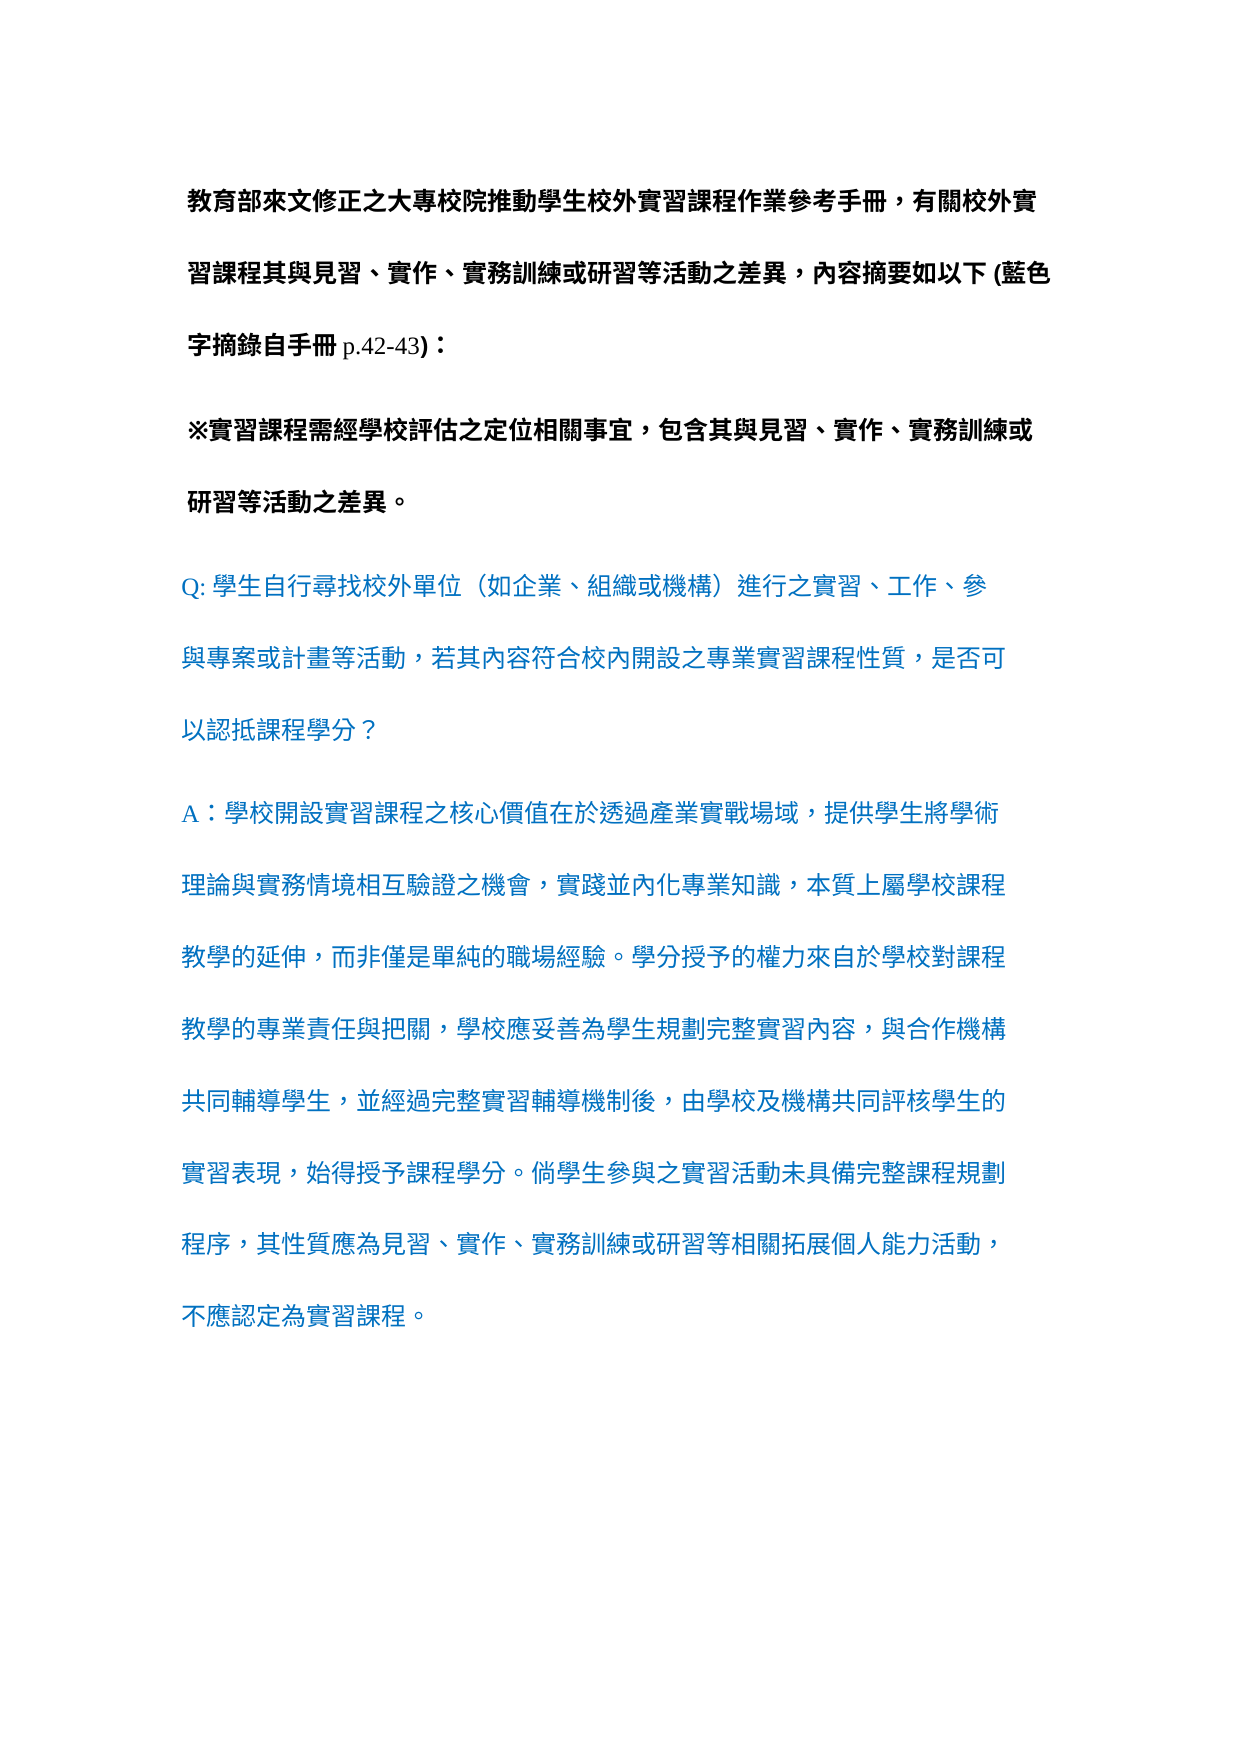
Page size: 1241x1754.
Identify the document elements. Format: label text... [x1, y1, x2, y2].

table_header Q: 學生自行尋找校外單位（如企業、組織或機構）進行之實習、工作、參與專案或計畫等活動，若其內容符合校內開設之專業實習課程性質，是否可以認抵課程學分？ [170, 543, 1021, 770]
text 教育部來文修正之大專校院推動學生校外實習課程作業參考手冊，有關校外實習課程其與見習、實作、實務訓練或研習等活動之差異，內容摘要如以下 (藍色字摘錄自手冊p.42-43)： [187, 158, 1053, 364]
text ※實習課程需經學校評估之定位相關事宜，包含其與見習、實作、實務訓練或研習等活動之差異。 [187, 387, 1053, 521]
table_cell A：學校開設實習課程之核心價值在於透過產業實戰場域，提供學生將學術理論與實務情境相互驗證之機會，實踐並內化專業知識，本質上屬學校課程教學的延伸，而非僅是單純的職場經驗。學分授予的權力來自於學校對課程教學的專業責任與把關，學校應妥善為學生規劃完整實習內容，與合作機構共同輔導學生，並經過完整實習輔導機制後，由學校及機構共同評核學生的實習表現，始得授予課程學分。倘學生參與之實習活動未具備完整課程規劃程序，其性質應為見習、實作、實務訓練或研習等相關拓展個人能力活動，不應認定為實習課程。 [170, 770, 1021, 1357]
